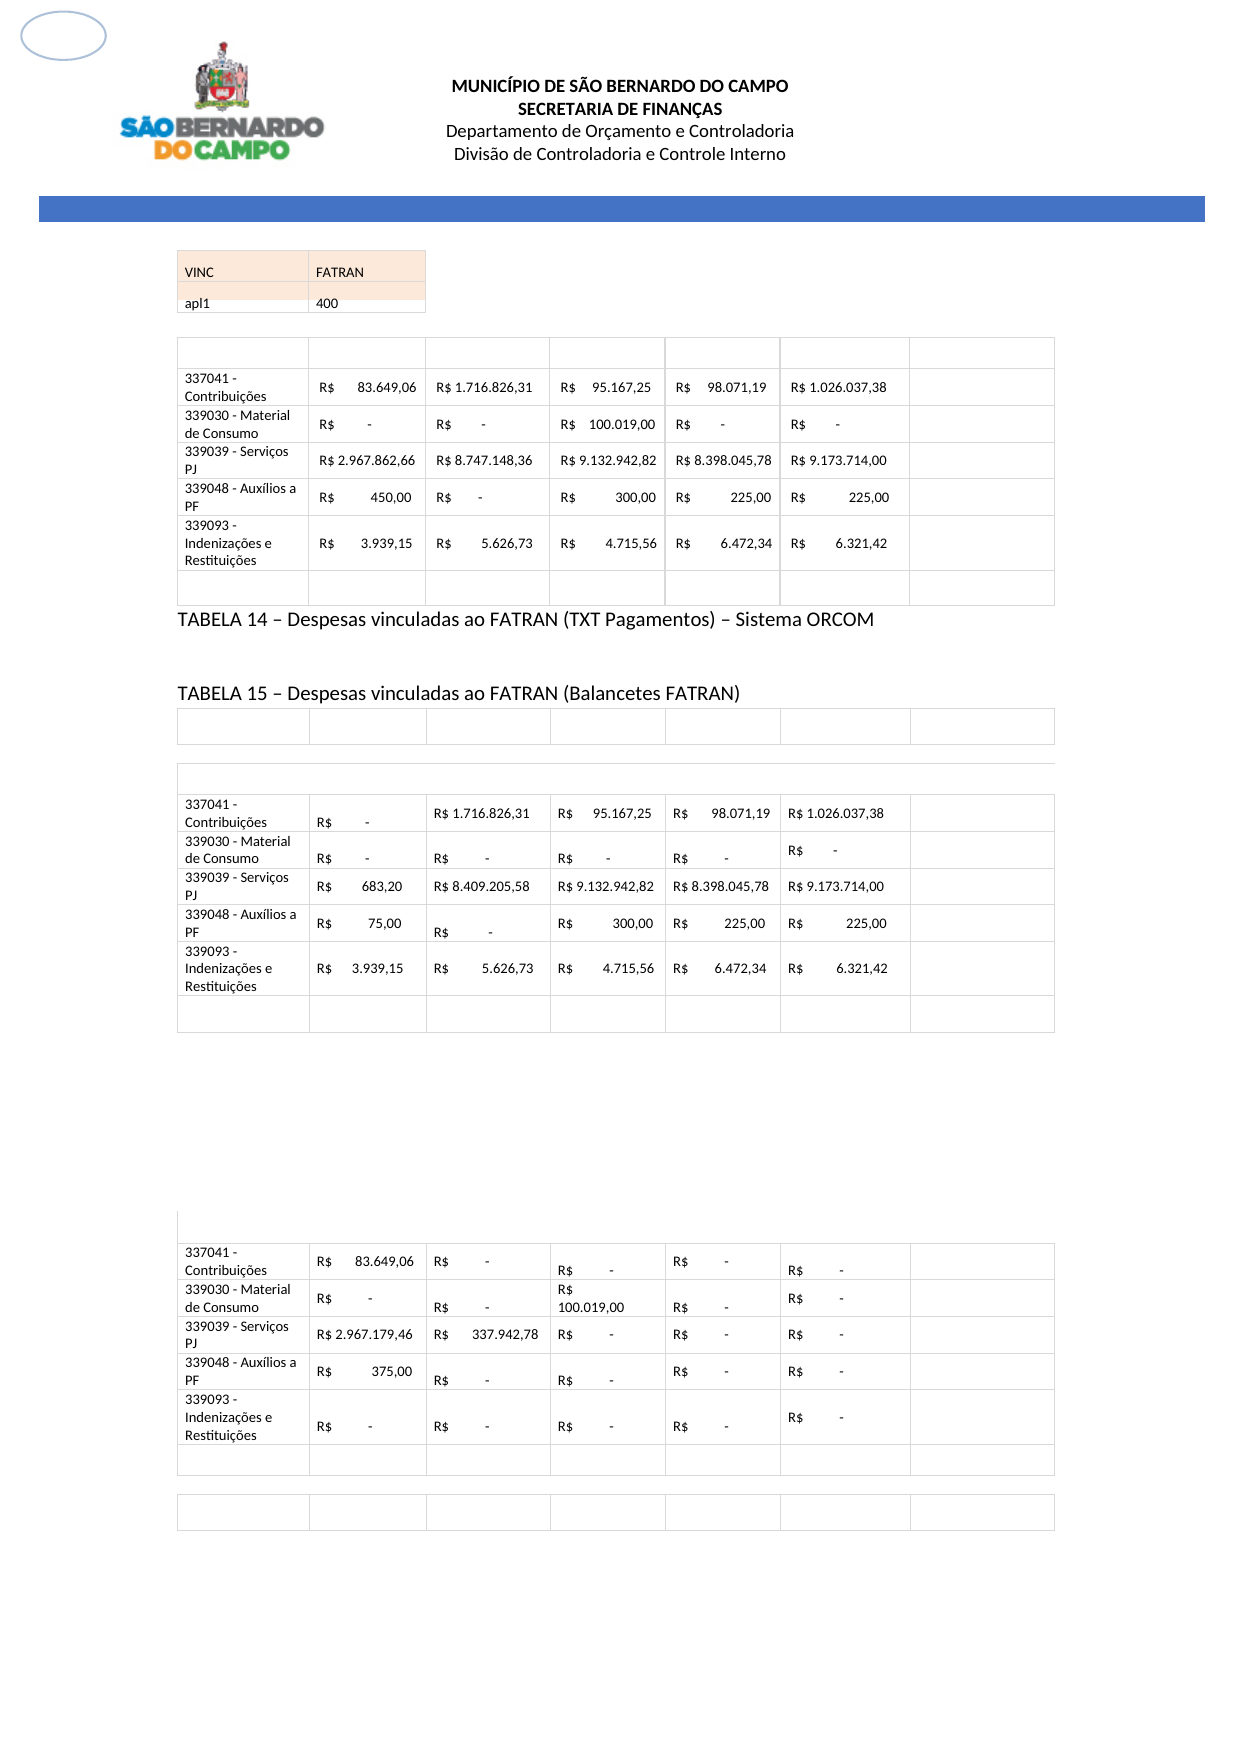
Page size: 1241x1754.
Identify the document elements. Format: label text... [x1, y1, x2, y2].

table_header [780, 250, 910, 281]
table_cell [426, 281, 550, 300]
table_cell [665, 281, 780, 300]
table_cell [780, 281, 910, 300]
table_cell apl1 [178, 282, 308, 300]
table_cell [910, 281, 1054, 300]
table_header [665, 250, 780, 281]
table_header [550, 250, 665, 281]
table_header [426, 250, 550, 281]
table_cell 400 [309, 282, 425, 300]
table_cell [550, 281, 665, 300]
table_header VINC [178, 251, 308, 281]
table_header FATRAN [309, 251, 425, 281]
table_header [910, 250, 1054, 281]
